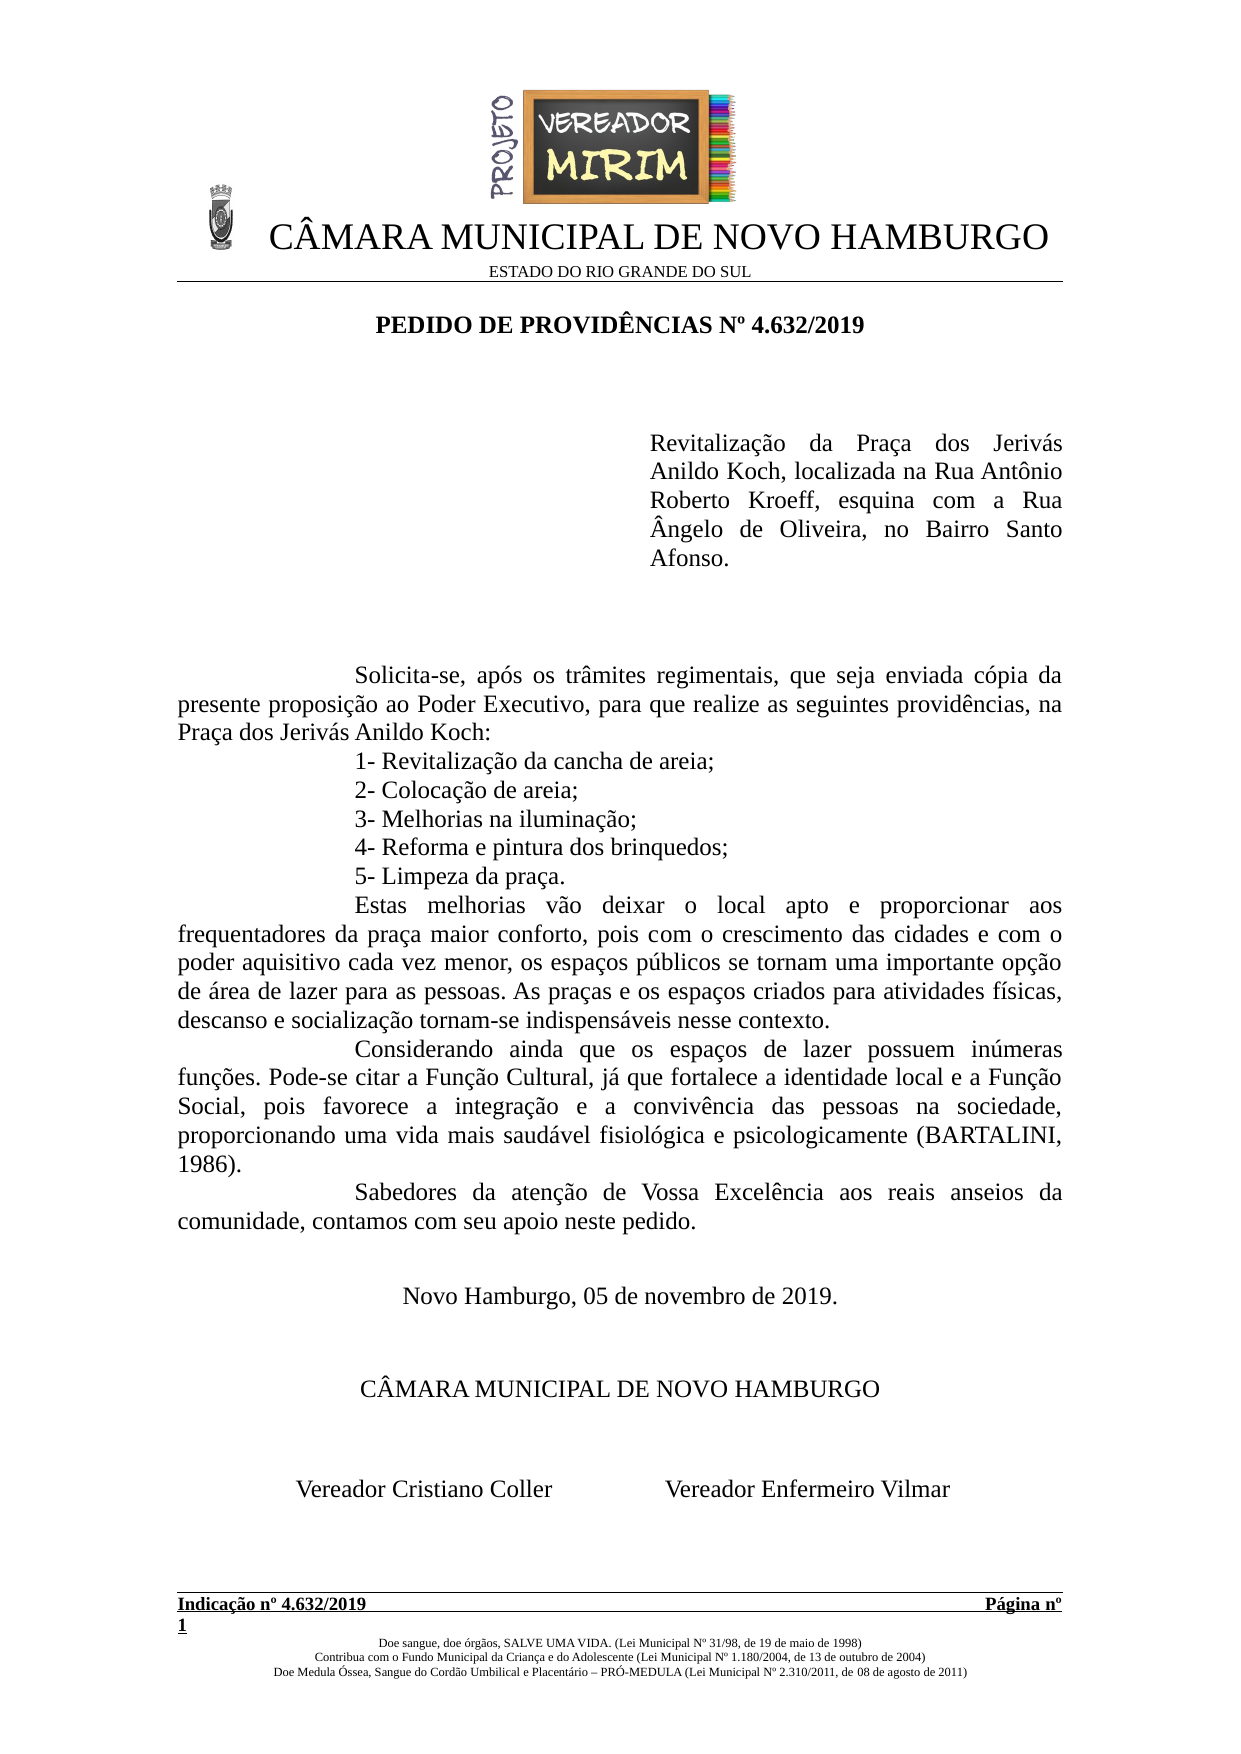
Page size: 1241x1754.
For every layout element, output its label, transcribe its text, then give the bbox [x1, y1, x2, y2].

text 1- Revitalização da cancha de areia; [177, 746, 1063, 775]
picture [490, 75, 750, 221]
text 4- Reforma e pintura dos brinquedos; [177, 832, 1063, 861]
text Revitalização da Praça dos Jerivás Anildo Koch, localizada na Rua Antônio Roberto Kroeff, esquina com a Rua Ângelo de Oliveira, no Bairro Santo Afonso. [649, 428, 1063, 571]
text Considerando ainda que os espaços de lazer possuem inúmeras funções. Pode-se citar a Função Cultural, já que fortalece a identidade local e a Função Social, pois favorece a integração e a convivência das pessoas na sociedade, proporcionando uma vida mais saudável fisiológica e psicologicamente (BARTALINI, 1986). [177, 1034, 1063, 1177]
text Vereador Cristiano Coller Vereador Enfermeiro Vilmar [295, 1474, 1063, 1503]
text Novo Hamburgo, 05 de novembro de 2019. [177, 1281, 1063, 1310]
text 3- Melhorias na iluminação; [177, 804, 1063, 832]
text Solicita-se, após os trâmites regimentais, que seja enviada cópia da presente proposição ao Poder Executivo, para que realize as seguintes providências, na Praça dos Jerivás Anildo Koch: [177, 660, 1063, 746]
text Sabedores da atenção de Vossa Excelência aos reais anseios da comunidade, contamos com seu apoio neste pedido. [177, 1177, 1063, 1235]
text Estas melhorias vão deixar o local apto e proporcionar aos frequentadores da praça maior conforto, pois com o crescimento das cidades e com o poder aquisitivo cada vez menor, os espaços públicos se tornam uma importante opção de área de lazer para as pessoas. As praças e os espaços criados para atividades físicas, descanso e socialização tornam-se indispensáveis nesse contexto. [177, 890, 1063, 1034]
text CÂMARA MUNICIPAL DE NOVO HAMBURGO [177, 1374, 1063, 1403]
text PEDIDO DE PROVIDÊNCIAS Nº 4.632/2019 [177, 310, 1063, 339]
text 2- Colocação de areia; [177, 775, 1063, 804]
text 5- Limpeza da praça. [177, 861, 1063, 890]
